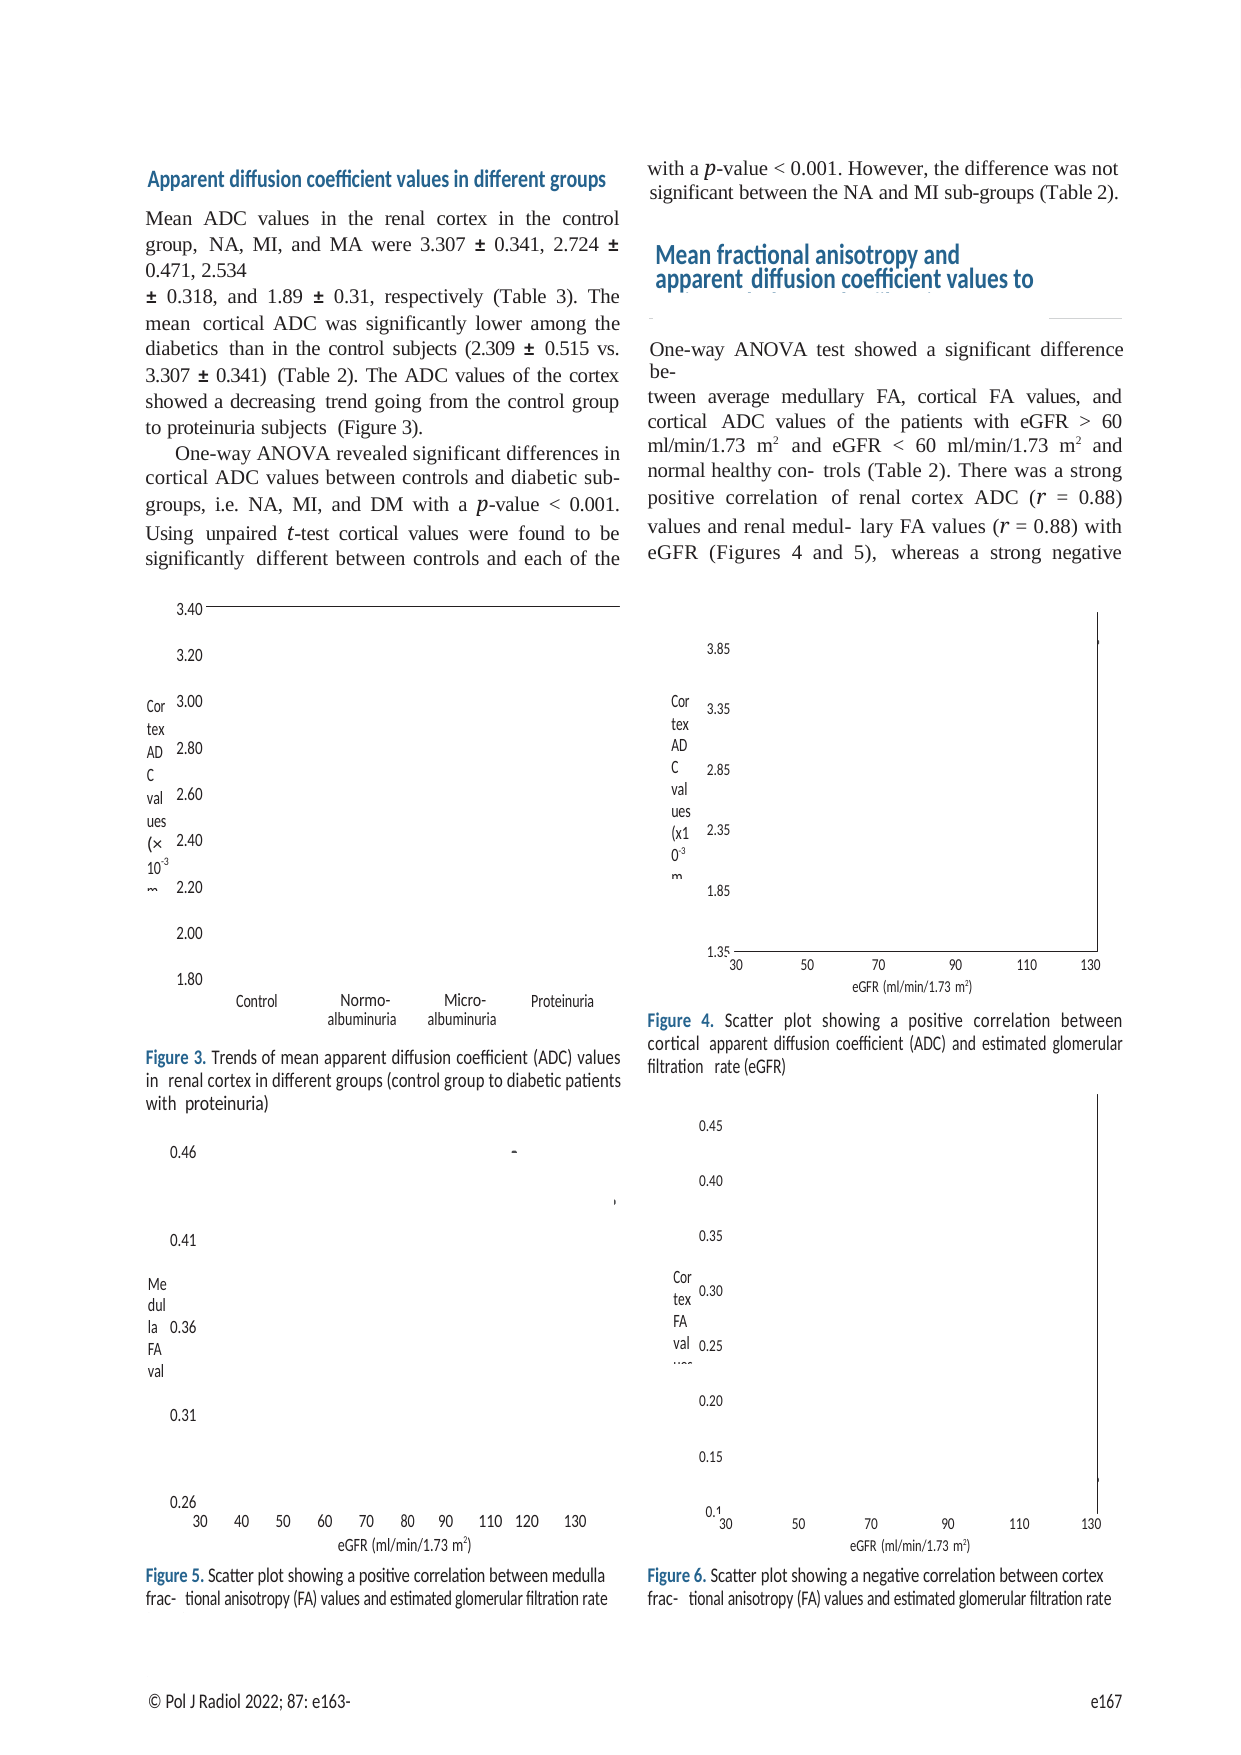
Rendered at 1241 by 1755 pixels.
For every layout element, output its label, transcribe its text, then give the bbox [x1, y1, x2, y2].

text eGFR (ml/min/1.73 m2) [850, 1536, 1124, 1556]
text 70 [872, 954, 887, 974]
text Normo- albuminuria [327, 992, 398, 1029]
text eGFR (ml/min/1.73 m2) [338, 1534, 622, 1556]
text eGFR (ml/min/1.73 m2) [852, 977, 1124, 997]
text 2.20 [176, 876, 203, 897]
text 1.85 [707, 881, 731, 900]
text Mean fractional anisotropy and apparent diffusion coefficient values to estimated glomerular filtration rate [655, 244, 1048, 293]
text Proteinuria [531, 990, 597, 1012]
text 60 [317, 1509, 333, 1531]
text Cortex FA values [673, 1266, 694, 1363]
text 30 [192, 1509, 209, 1531]
text 3.00 [176, 690, 203, 712]
text 0.31 [170, 1404, 197, 1426]
text 2.80 [176, 737, 203, 758]
text tween average medullary FA, cortical FA values, and cortical ADC values of the patients with eGFR > 60 ml/min/1.73 m2 and eGFR < 60 ml/min/1.73 m2 and normal healthy con- trols (Table 2). There was a strong positive correlation of renal cortex ADC (r = 0.88) values and renal medul- lary FA values (r = 0.88) with eGFR (Figures 4 and 5), whereas a strong negative correlation was noted in corti- cal FA values (r = –0.86) with eGFR (Figure 6). [647, 384, 1122, 572]
text 3.35 [707, 699, 731, 719]
text 2.00 [176, 922, 203, 944]
text 2.35 [707, 820, 731, 840]
text 0.35 [699, 1226, 724, 1246]
text 0.36 [170, 1316, 197, 1338]
text 110 120 130 [478, 1509, 587, 1531]
text 0.41 [170, 1228, 197, 1250]
text 0.1 [705, 1501, 724, 1521]
text 50 [800, 954, 815, 974]
text 0.20 [699, 1391, 724, 1411]
text Figure 4. Scatter plot showing a positive correlation between cortical apparent diffusion coefficient (ADC) and estimated glomerular filtration rate (eGFR) [647, 1009, 1123, 1078]
text 2.60 [176, 783, 203, 805]
text Micro- albuminuria [427, 992, 498, 1029]
text 3.85 [707, 638, 731, 658]
text 70 [864, 1514, 879, 1534]
text 130 [1080, 954, 1102, 974]
text 0.45 [699, 1116, 724, 1135]
text 3.20 [176, 644, 203, 666]
text One-way ANOVA revealed significant differences in cortical ADC values between controls and diabetic sub- groups, i.e. NA, MI, and DM with a p-value < 0.001. Using unpaired t-test cortical values were found to be significantly different between controls and each of the diabetic sub- groups, the NA and MA, and the MI and MA sub-groups [145, 441, 620, 572]
text Apparent diffusion coefficient values in different groups [147, 164, 622, 193]
text 110 [1009, 1514, 1031, 1534]
text 0.25 [699, 1336, 724, 1356]
text Control [236, 990, 279, 1012]
text 3.40 [176, 598, 203, 619]
text 30 [729, 954, 744, 974]
text 0.46 [170, 1141, 197, 1163]
text 30 [719, 1514, 734, 1534]
text 130 [1081, 1514, 1102, 1534]
text e167 [1091, 1689, 1124, 1714]
text 0.40 [699, 1171, 724, 1191]
text significant between the NA and MI sub-groups (Table 2). [649, 180, 1124, 204]
text Figure 6. Scatter plot showing a negative correlation between cortex frac- tional anisotropy (FA) values and estimated glomerular filtration rate (eGFR) [647, 1564, 1122, 1612]
text Cortex ADC values (x10-3 mm2/s) [671, 690, 692, 878]
text 1.80 [176, 968, 203, 990]
text with a p-value < 0.001. However, the difference was not [647, 156, 1124, 180]
text 0.30 [699, 1281, 724, 1301]
text Cortex ADC values (× 10-3 mm2/s) [147, 694, 169, 891]
text 50 [792, 1514, 807, 1534]
text 2.85 [707, 759, 731, 779]
text Medulla FA values [148, 1272, 168, 1380]
text 80 90 [400, 1509, 454, 1531]
text 110 [1016, 954, 1038, 974]
text 2.40 [176, 829, 203, 851]
text 0.26 [170, 1491, 197, 1513]
text 0.15 [699, 1446, 724, 1466]
text 40 [234, 1509, 250, 1531]
text Mean ADC values in the renal cortex in the control group, NA, MI, and MA were 3.307 ± 0.341, 2.724 ± 0.471, 2.534 [145, 206, 620, 282]
text 90 [948, 954, 963, 974]
text © Pol J Radiol 2022; 87: e163-e171 [148, 1689, 375, 1714]
text 1.35 [707, 941, 731, 961]
text 90 [941, 1514, 956, 1534]
text Figure 5. Scatter plot showing a positive correlation between medulla frac- tional anisotropy (FA) values and estimated glomerular filtration rate (eGFR) [146, 1564, 621, 1612]
text 50 [275, 1509, 292, 1531]
text Figure 3. Trends of mean apparent diffusion coefficient (ADC) values in renal cortex in different groups (control group to diabetic patients with proteinuria) [146, 1046, 621, 1115]
text 70 [359, 1509, 375, 1531]
text One-way ANOVA test showed a significant difference be- [649, 339, 1124, 382]
text ± 0.318, and 1.89 ± 0.31, respectively (Table 3). The mean cortical ADC was significantly lower among the diabetics than in the control subjects (2.309 ± 0.515 vs. 3.307 ± 0.341) (Table 2). The ADC values of the cortex showed a decreasing trend going from the control group to proteinuria subjects (Figure 3). [145, 284, 620, 439]
